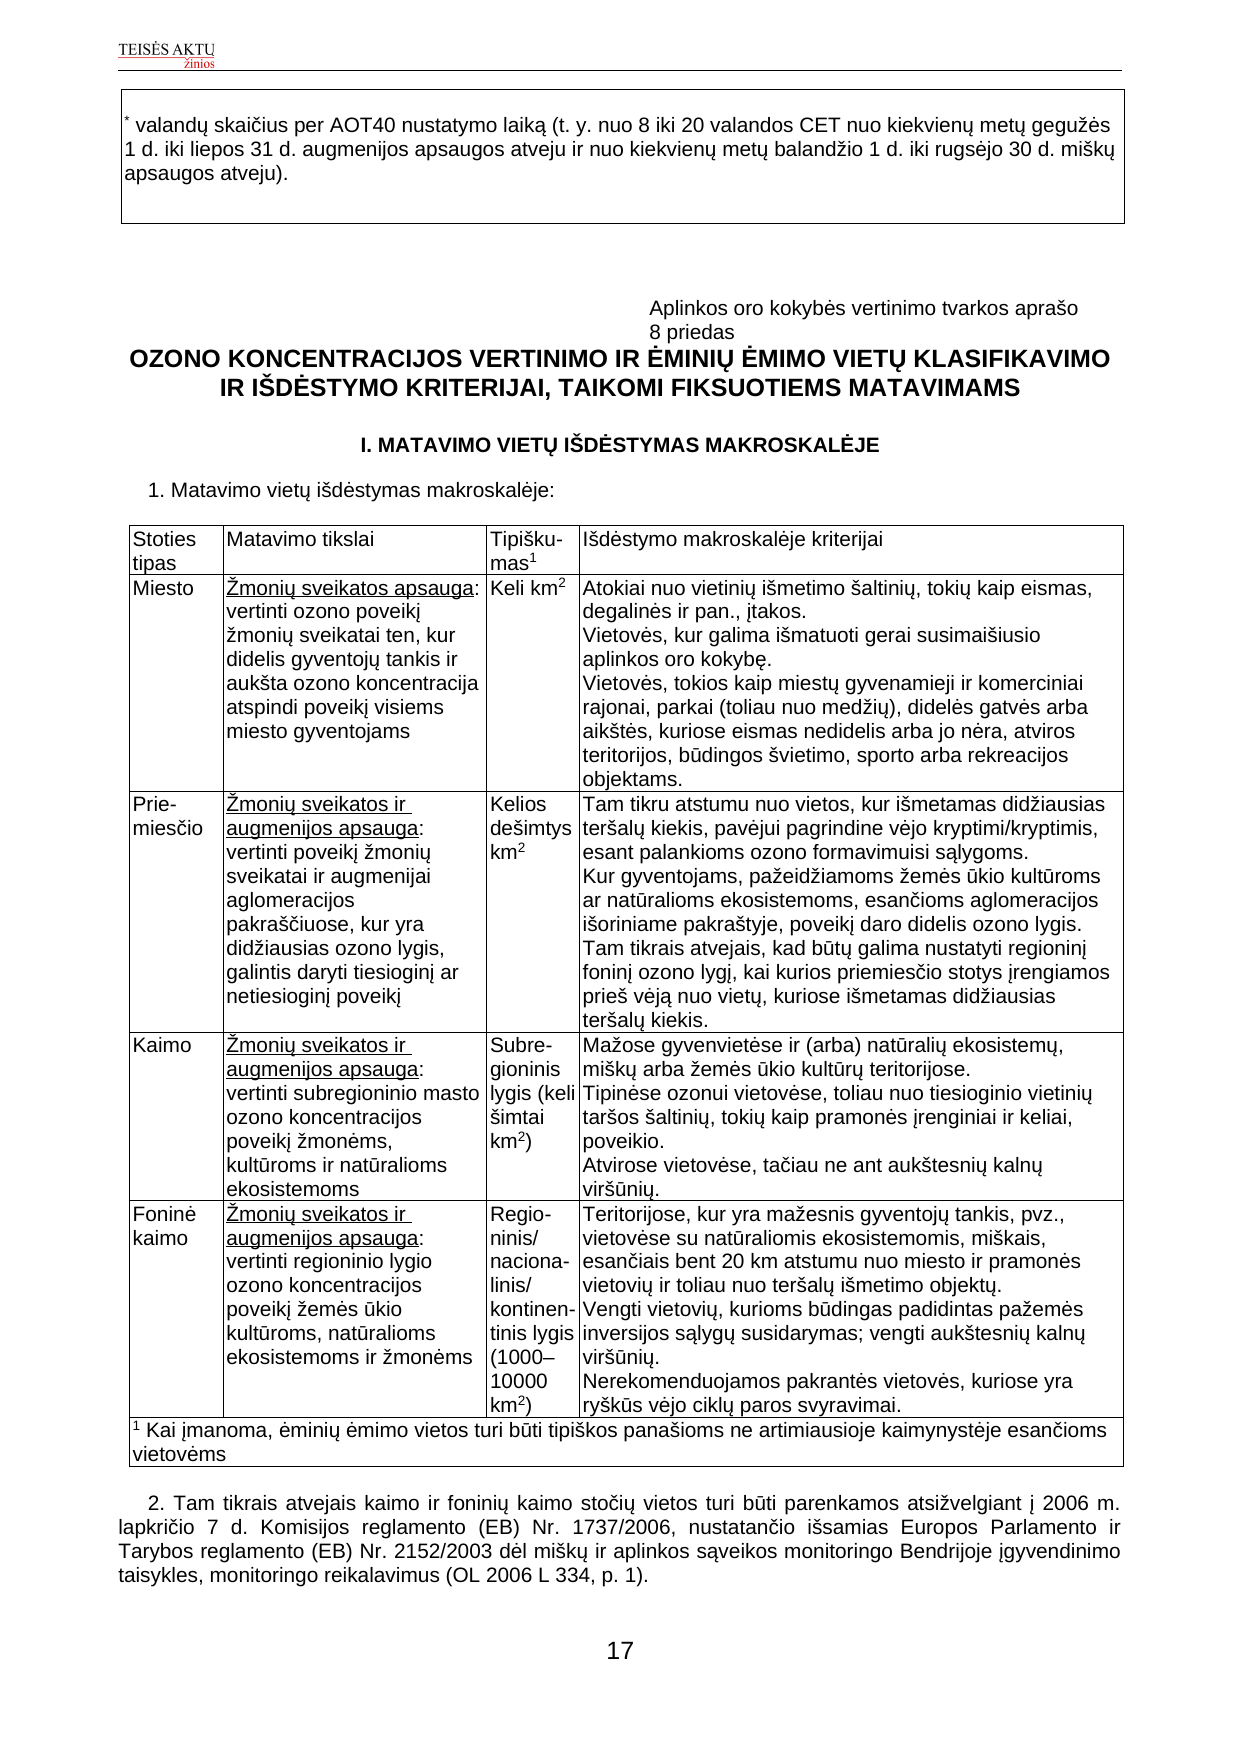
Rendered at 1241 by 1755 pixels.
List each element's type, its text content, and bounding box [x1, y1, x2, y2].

table_cell Teritorijose, kur yra mažesnis gyventojų tankis, pvz., vietovėse su natūraliomis ekosistemomis, miškais, esančiais bent 20 km atstumu nuo miesto ir pramonės vietovių ir toliau nuo teršalų išmetimo objektų. Vengti vietovių, kurioms būdingas padidintas pažemės inversijos sąlygų susidarymas; vengti aukštesnių kalnų viršūnių. Nerekomenduojamos pakrantės vietovės, kuriose yra ryškūs vėjo ciklų paros svyravimai. [580, 1201, 1123, 1417]
table_cell Atokiai nuo vietinių išmetimo šaltinių, tokių kaip eismas, degalinės ir pan., įtakos. Vietovės, kur galima išmatuoti gerai susimaišiusio aplinkos oro kokybę. Vietovės, tokios kaip miestų gyvenamieji ir komerciniai rajonai, parkai (toliau nuo medžių), didelės gatvės arba aikštės, kuriose eismas nedidelis arba jo nėra, atviros teritorijos, būdingos švietimo, sporto arba rekreacijos objektams. [580, 575, 1123, 791]
text 1. Matavimo vietų išdėstymas makroskalėje: [118, 477, 1122, 501]
table_header Išdėstymo makroskalėje kriterijai [580, 526, 1123, 574]
table_cell Žmonių sveikatos apsauga: vertinti ozono poveikį žmonių sveikatai ten, kur didelis gyventojų tankis ir aukšta ozono koncentracija atspindi poveikį visiems miesto gyventojams [224, 575, 486, 791]
table_cell Žmonių sveikatos ir augmenijos apsauga: vertinti regioninio lygio ozono koncentracijos poveikį žemės ūkio kultūroms, natūralioms ekosistemoms ir žmonėms [224, 1201, 486, 1417]
table_header Stoties tipas [130, 526, 223, 574]
text 2. Tam tikrais atvejais kaimo ir foninių kaimo stočių vietos turi būti parenkamos atsižvelgiant į 2006 m. lapkričio 7 d. Komisijos reglamento (EB) Nr. 1737/2006, nustatančio išsamias Europos Parlamento ir Tarybos reglamento (EB) Nr. 2152/2003 dėl miškų ir aplinkos sąveikos monitoringo Bendrijoje įgyvendinimo taisykles, monitoringo reikalavimus (OL 2006 L 334, p. 1). [118, 1491, 1122, 1587]
table_cell Žmonių sveikatos ir augmenijos apsauga: vertinti poveikį žmonių sveikatai ir augmenijai aglomeracijos pakraščiuose, kur yra didžiausias ozono lygis, galintis daryti tiesioginį ar netiesioginį poveikį [224, 792, 486, 1032]
text Ozono koncentracijos vertinimo ir ėminių ėmimo vietų klasifikavimo ir išdėstymo kriterijai, taikomi Fiksuotiems matavimams [118, 344, 1122, 401]
table_cell Regio­ninis/ naciona­linis/ kontinen­tinis lygis (1000–10000 km2) [487, 1201, 579, 1417]
table_cell Mažose gyvenvietėse ir (arba) natūralių ekosistemų, miškų arba žemės ūkio kultūrų teritorijose. Tipinėse ozonui vietovėse, toliau nuo tiesioginio vietinių taršos šaltinių, tokių kaip pramonės įrenginiai ir keliai, poveikio. Atvirose vietovėse, tačiau ne ant aukštesnių kalnų viršūnių. [580, 1033, 1123, 1200]
table_header Tipišku­mas1 [487, 526, 579, 574]
table_cell 1 Kai įmanoma, ėminių ėmimo vietos turi būti tipiškos panašioms ne artimiausioje kaimynystėje esančioms vietovėms [130, 1418, 1123, 1466]
table_cell Keli km2 [487, 575, 579, 791]
table_cell * valandų skaičius per AOT40 nustatymo laiką (t. y. nuo 8 iki 20 valandos CET nuo kiekvienų metų gegužės 1 d. iki liepos 31 d. augmenijos apsaugos atveju ir nuo kiekvienų metų balandžio 1 d. iki rugsėjo 30 d. miškų apsaugos atveju). [122, 90, 1124, 223]
table_cell Foninė kaimo [130, 1201, 223, 1417]
table_cell Miesto [130, 575, 223, 791]
table_cell Prie­miesčio [130, 792, 223, 1032]
table_cell Tam tikru atstumu nuo vietos, kur išmetamas didžiausias teršalų kiekis, pavėjui pagrindine vėjo kryptimi/kryptimis, esant palankioms ozono formavimuisi sąlygoms. Kur gyventojams, pažeidžiamoms žemės ūkio kultūroms ar natūralioms ekosistemoms, esančioms aglomeracijos išoriniame pakraštyje, poveikį daro didelis ozono lygis. Tam tikrais atvejais, kad būtų galima nustatyti regioninį foninį ozono lygį, kai kurios priemiesčio stotys įrengiamos prieš vėją nuo vietų, kuriose išmetamas didžiausias teršalų kiekis. [580, 792, 1123, 1032]
text I. Matavimo vietų išdėstymas makroskalėje [118, 433, 1122, 457]
text Aplinkos oro kokybės vertinimo tvarkos aprašo 8 priedas [649, 296, 1122, 344]
table_cell Subre­gioninis lygis (keli šimtai km2) [487, 1033, 579, 1200]
table_cell Kaimo [130, 1033, 223, 1200]
table_cell Žmonių sveikatos ir augmenijos apsauga: vertinti subregioninio masto ozono koncentracijos poveikį žmonėms, kultūroms ir natūralioms ekosistemoms [224, 1033, 486, 1200]
table_header Matavimo tikslai [224, 526, 486, 574]
table_cell Kelios dešimtys km2 [487, 792, 579, 1032]
